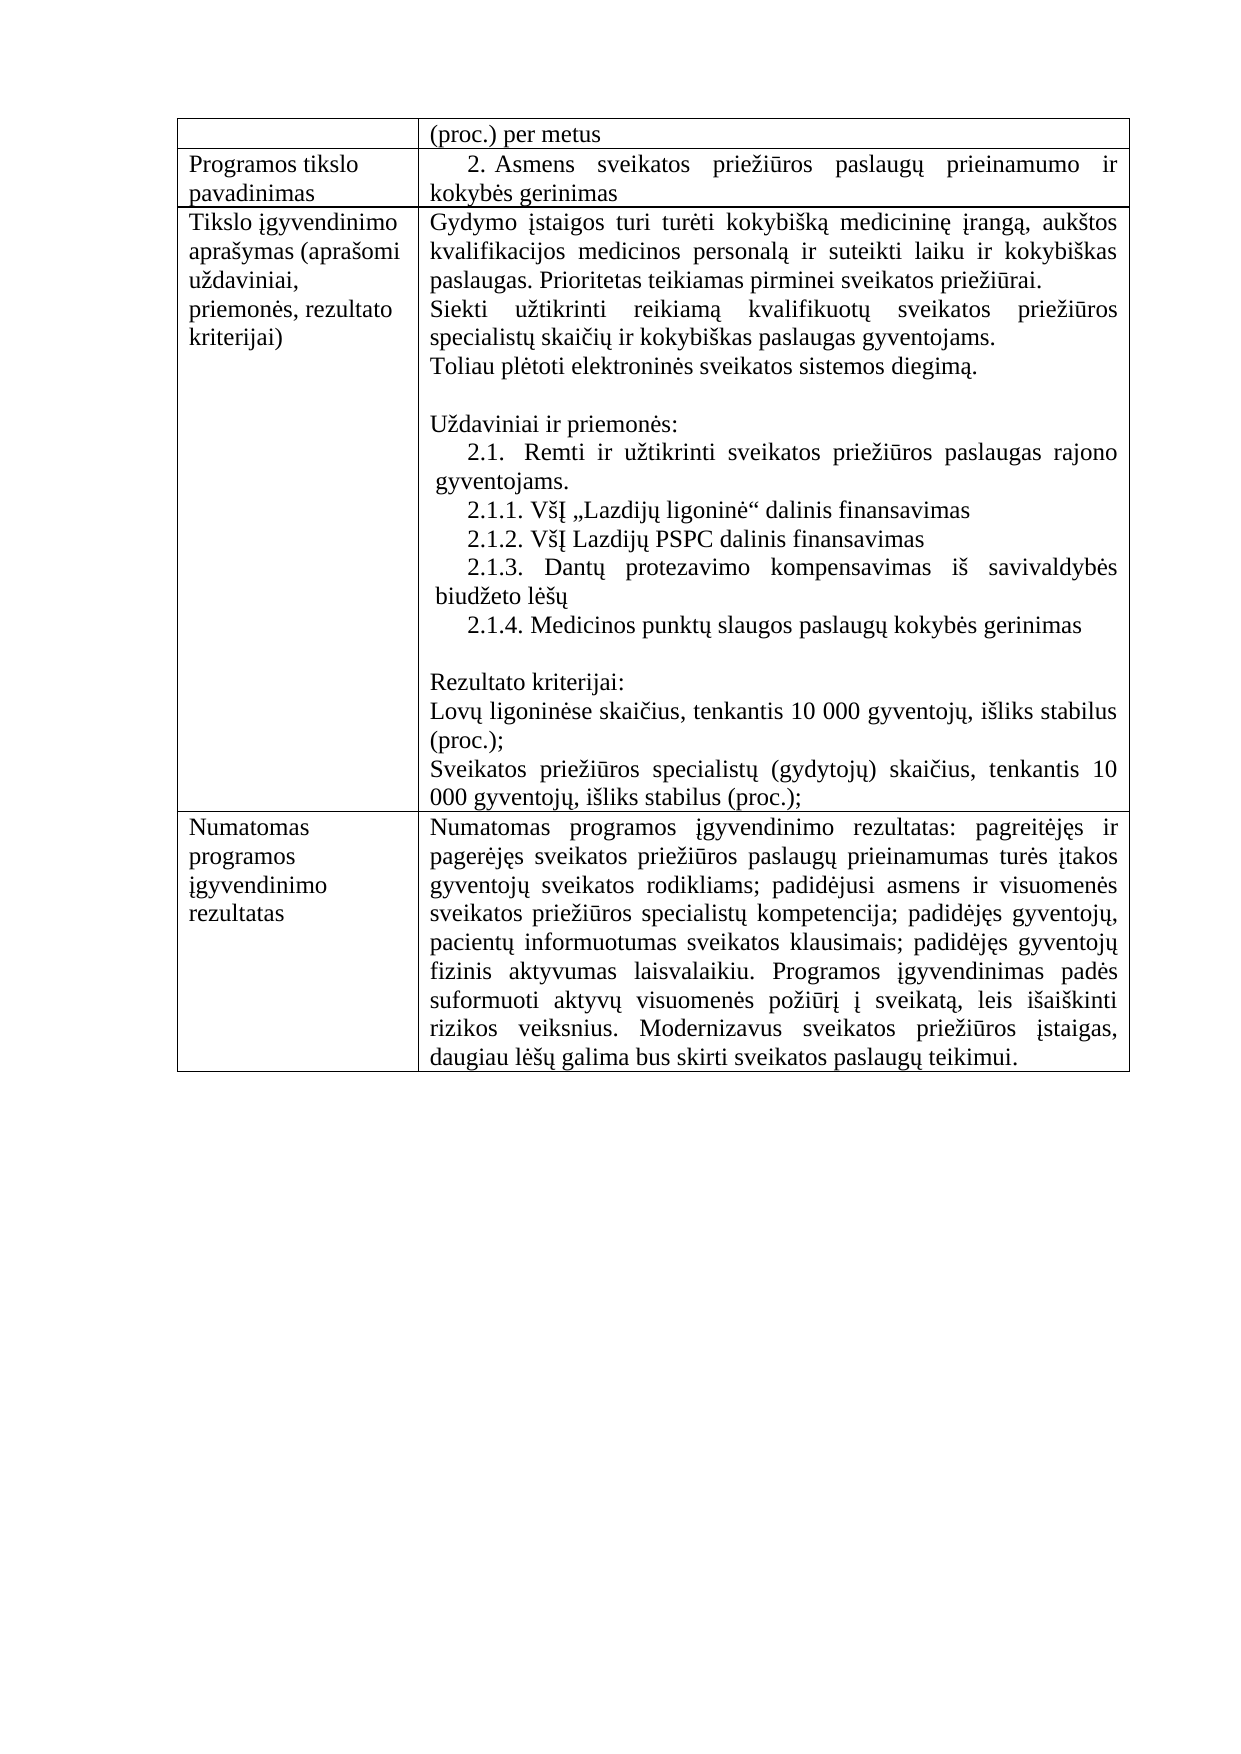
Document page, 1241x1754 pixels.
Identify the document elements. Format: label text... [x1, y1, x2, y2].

table_cell [1130, 811, 1161, 1071]
table_cell [1130, 118, 1161, 148]
table_cell Numatomas programos įgyvendinimo rezultatas: pagreitėjęs ir pagerėjęs sveikatos priežiūros paslaugų prieinamumas turės įtakos gyventojų sveikatos rodikliams; padidėjusi asmens ir visuomenės sveikatos priežiūros specialistų kompetencija; padidėjęs gyventojų, pacientų informuotumas sveikatos klausimais; padidėjęs gyventojų fizinis aktyvumas laisvalaikiu. Programos įgyvendinimas padės suformuoti aktyvų visuomenės požiūrį į sveikatą, leis išaiškinti rizikos veiksnius. Modernizavus sveikatos priežiūros įstaigas, daugiau lėšų galima bus skirti sveikatos paslaugų teikimui. [419, 812, 1129, 1071]
table_cell Programos tikslo pavadinimas [178, 149, 418, 206]
table_cell Gydymo įstaigos turi turėti kokybišką medicininę įrangą, aukštos kvalifikacijos medicinos personalą ir suteikti laiku ir kokybiškas paslaugas. Prioritetas teikiamas pirminei sveikatos priežiūrai. Siekti užtikrinti reikiamą kvalifikuotų sveikatos priežiūros specialistų skaičių ir kokybiškas paslaugas gyventojams. Toliau plėtoti elektroninės sveikatos sistemos diegimą. Uždaviniai ir priemonės: 2.1. Remti ir užtikrinti sveikatos priežiūros paslaugas rajono gyventojams. 2.1.1. VšĮ „Lazdijų ligoninė“ dalinis finansavimas 2.1.2. VšĮ Lazdijų PSPC dalinis finansavimas 2.1.3. Dantų protezavimo kompensavimas iš savivaldybės biudžeto lėšų 2.1.4. Medicinos punktų slaugos paslaugų kokybės gerinimas Rezultato kriterijai: Lovų ligoninėse skaičius, tenkantis 10 000 gyventojų, išliks stabilus (proc.); Sveikatos priežiūros specialistų (gydytojų) skaičius, tenkantis 10 000 gyventojų, išliks stabilus (proc.); [419, 208, 1129, 811]
table_cell [1130, 206, 1161, 811]
table_cell (proc.) per metus [419, 119, 1129, 148]
table_cell Numatomas programos įgyvendinimo rezultatas [178, 812, 418, 1071]
table_cell 2. Asmens sveikatos priežiūros paslaugų prieinamumo ir kokybės gerinimas [419, 149, 1129, 206]
table_cell Tikslo įgyvendinimo aprašymas (aprašomi uždaviniai, priemonės, rezultato kriterijai) [178, 208, 418, 811]
table_cell [178, 119, 418, 148]
table_cell [1130, 148, 1161, 206]
